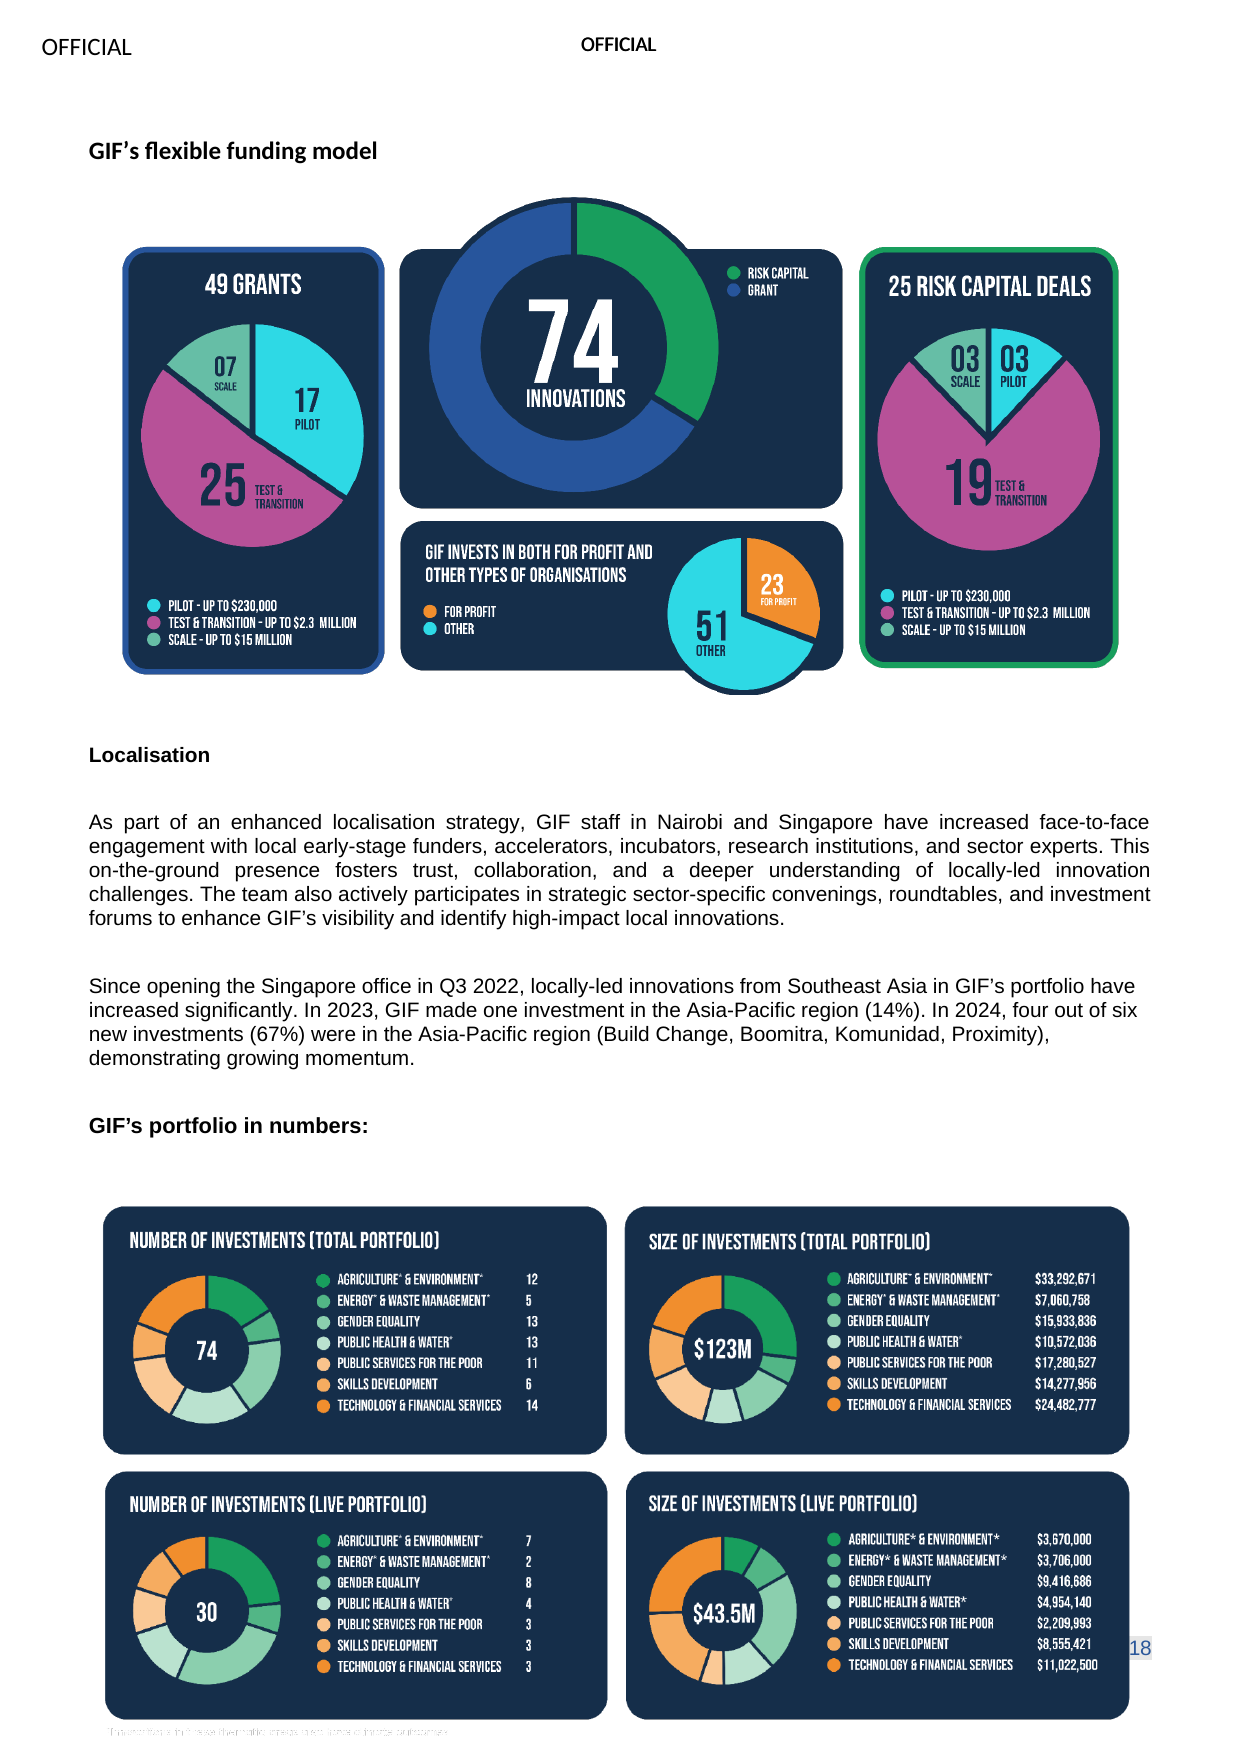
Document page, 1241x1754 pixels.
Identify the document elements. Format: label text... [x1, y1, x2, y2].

subtitle Localisation [89, 742, 1152, 766]
subtitle GIF’s portfolio in numbers: [89, 1113, 1152, 1138]
subtitle As part of an enhanced localisation strategy, GIF staff in Nairobi and Singapore have increased face-to-face engagement with local early-stage funders, accelerators, incubators, research institutions, and sector experts. This on-the-ground presence fosters trust, collaboration, and a deeper understanding of locally-led innovation challenges. The team also actively participates in strategic sector-specific convenings, roundtables, and investment forums to enhance GIF’s visibility and identify high-impact local innovations. [89, 810, 1152, 930]
subtitle Since opening the Singapore office in Q3 2022, locally-led innovations from Southeast Asia in GIF’s portfolio have increased significantly. In 2023, GIF made one investment in the Asia-Pacific region (14%). In 2024, four out of six new investments (67%) were in the Asia-Pacific region (Build Change, Boomitra, Komunidad, Proximity), demonstrating growing momentum. [89, 974, 1152, 1069]
text GIF’s flexible funding model [89, 135, 1152, 165]
